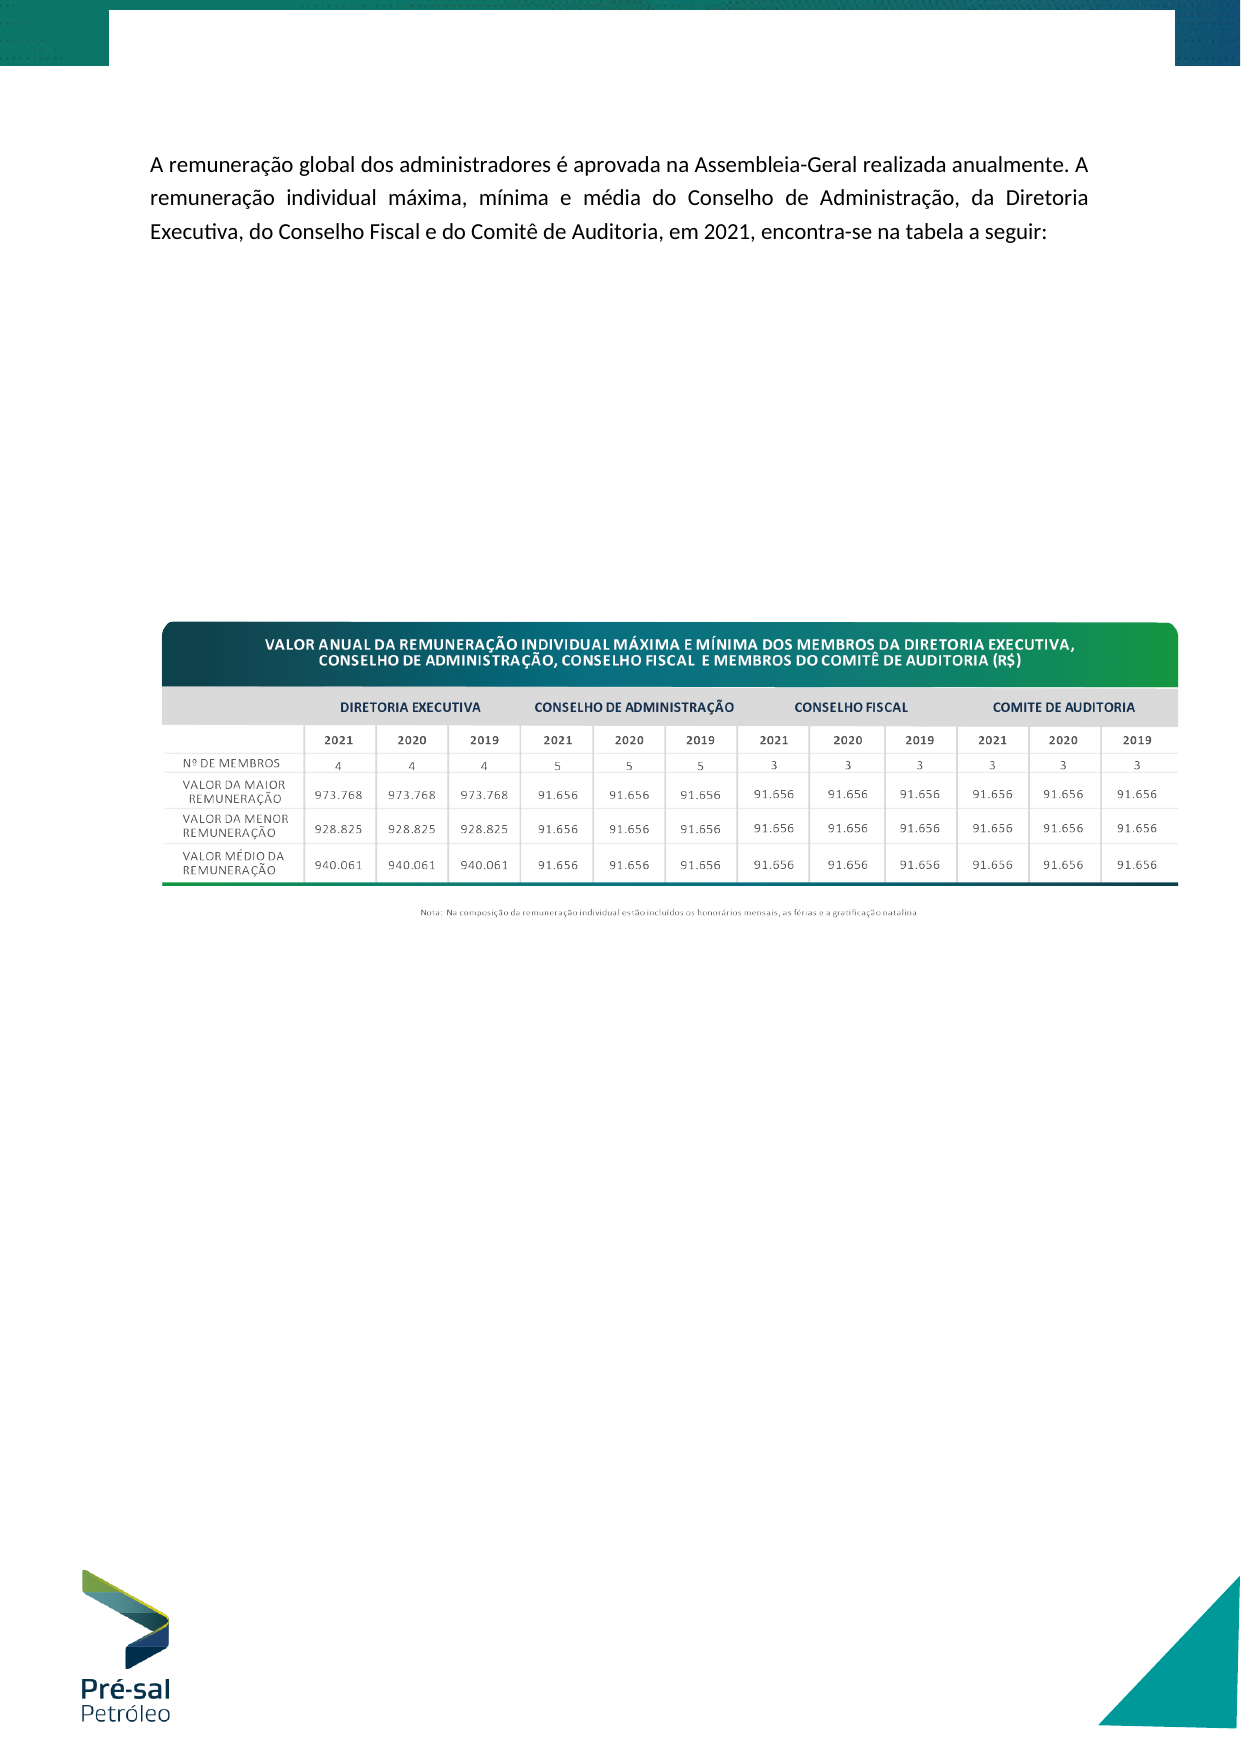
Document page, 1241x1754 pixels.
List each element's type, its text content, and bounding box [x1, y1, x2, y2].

text A remuneração global dos administradores é aprovada na Assembleia-Geral realizada anualmente. A remuneração individual máxima, mínima e média do Conselho de Administração, da Diretoria Executiva, do Conselho Fiscal e do Comitê de Auditoria, em 2021, encontra-se na tabela a seguir: [150, 150, 1090, 245]
